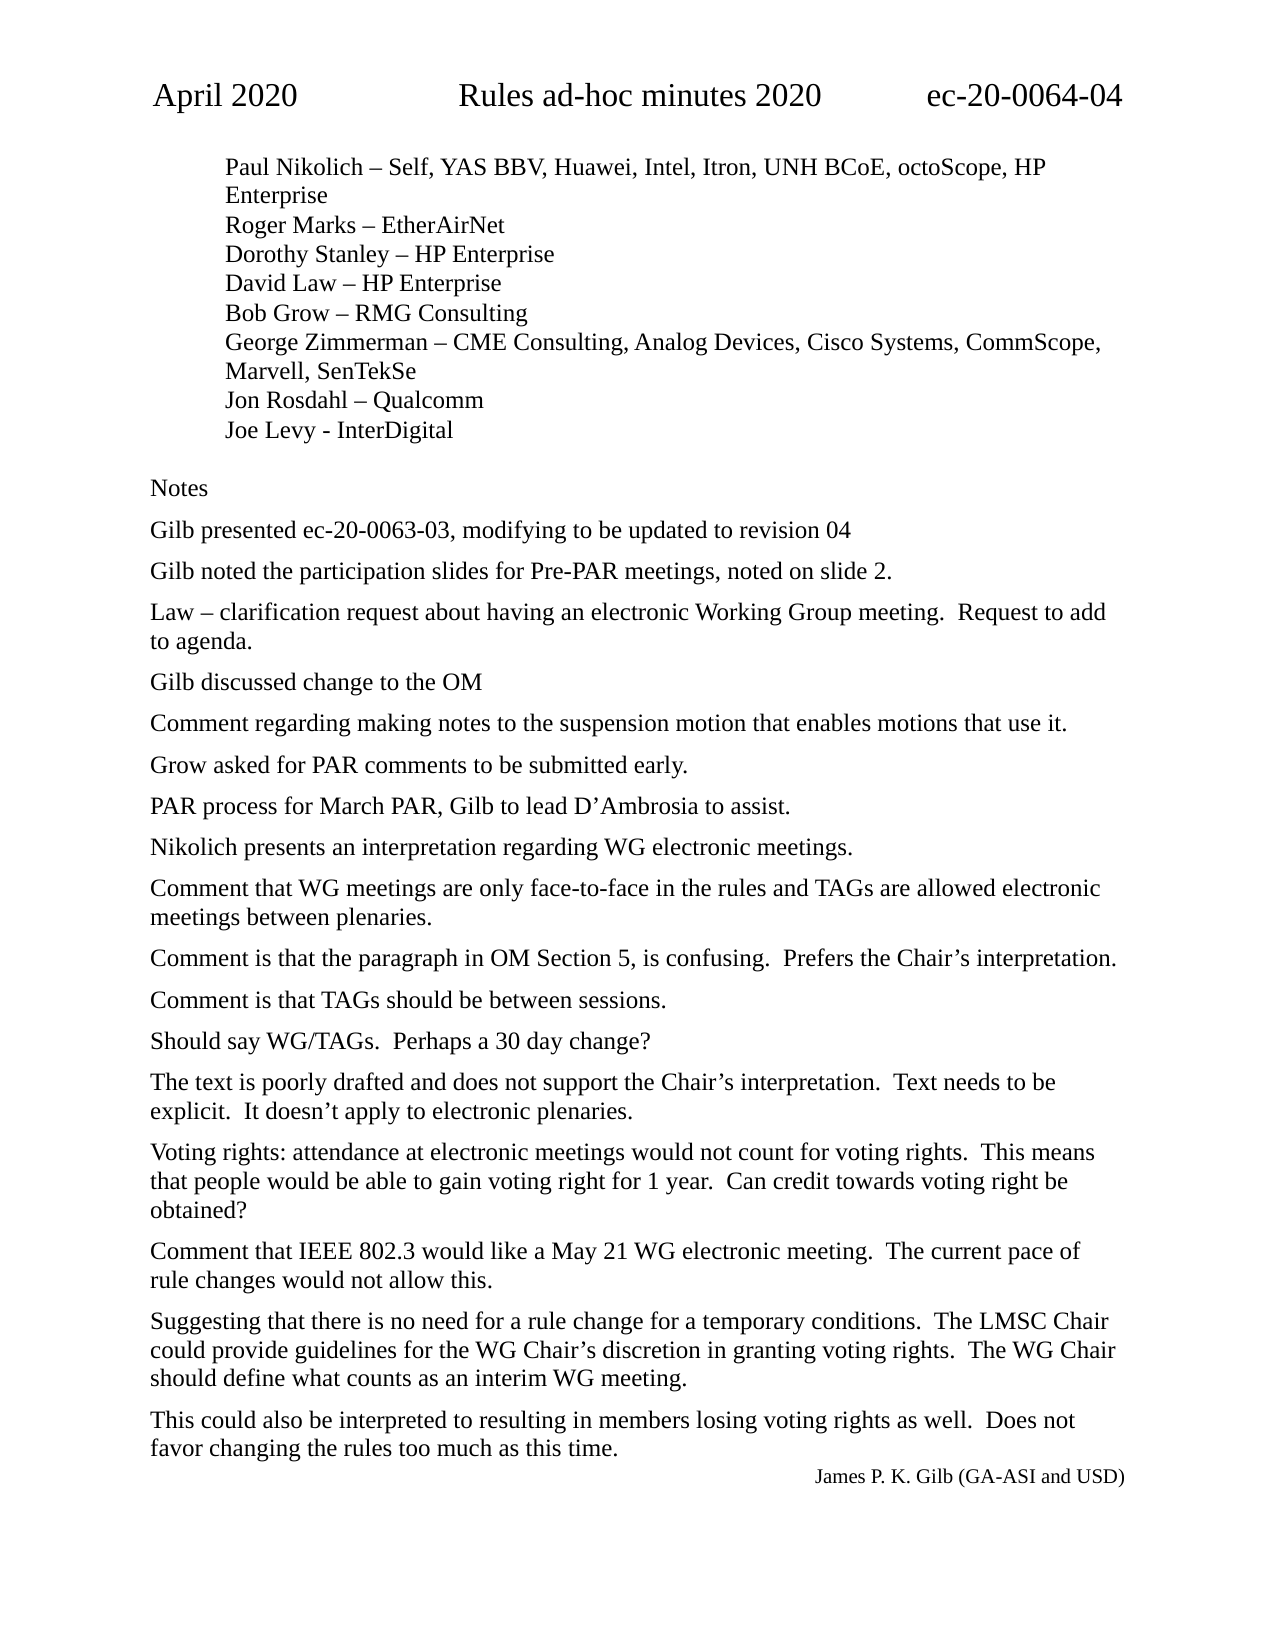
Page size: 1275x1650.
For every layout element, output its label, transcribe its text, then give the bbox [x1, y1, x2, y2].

text Grow asked for PAR comments to be submitted early. [150, 750, 1125, 778]
text George Zimmerman – CME Consulting, Analog Devices, Cisco Systems, CommScope, Marvell, SenTekSe [225, 327, 1125, 385]
text Joe Levy - InterDigital [225, 415, 1125, 443]
text The text is poorly drafted and does not support the Chair’s interpretation. Text needs to be explicit. It doesn’t apply to electronic plenaries. [150, 1067, 1125, 1125]
text Suggesting that there is no need for a rule change for a temporary conditions. The LMSC Chair could provide guidelines for the WG Chair’s discretion in granting voting rights. The WG Chair should define what counts as an interim WG meeting. [150, 1306, 1125, 1392]
text David Law – HP Enterprise [225, 268, 1125, 297]
text Nikolich presents an interpretation regarding WG electronic meetings. [150, 832, 1125, 861]
text Gilb noted the participation slides for Pre-PAR meetings, noted on slide 2. [150, 556, 1125, 585]
text Law – clarification request about having an electronic Working Group meeting. Request to add to agenda. [150, 597, 1125, 655]
text Notes [150, 473, 1125, 502]
text Dorothy Stanley – HP Enterprise [225, 239, 1125, 268]
text Gilb presented ec-20-0063-03, modifying to be updated to revision 04 [150, 515, 1125, 543]
text Comment is that the paragraph in OM Section 5, is confusing. Prefers the Chair’s interpretation. [150, 943, 1125, 972]
text PAR process for March PAR, Gilb to lead D’Ambrosia to assist. [150, 791, 1125, 820]
text Voting rights: attendance at electronic meetings would not count for voting rights. This means that people would be able to gain voting right for 1 year. Can credit towards voting right be obtained? [150, 1137, 1125, 1223]
text Paul Nikolich – Self, YAS BBV, Huawei, Intel, Itron, UNH BCoE, octoScope, HP Enterprise [225, 152, 1125, 209]
text Comment that WG meetings are only face-to-face in the rules and TAGs are allowed electronic meetings between plenaries. [150, 873, 1125, 931]
text Comment that IEEE 802.3 would like a May 21 WG electronic meeting. The current pace of rule changes would not allow this. [150, 1236, 1125, 1293]
text Jon Rosdahl – Qualcomm [225, 385, 1125, 414]
text Comment is that TAGs should be between sessions. [150, 985, 1125, 1013]
text This could also be interpreted to resulting in members losing voting rights as well. Does not favor changing the rules too much as this time. [150, 1405, 1125, 1462]
text Bob Grow – RMG Consulting [225, 298, 1125, 327]
text Should say WG/TAGs. Perhaps a 30 day change? [150, 1026, 1125, 1055]
text Gilb discussed change to the OM [150, 667, 1125, 696]
text Roger Marks – EtherAirNet [225, 210, 1125, 238]
text Comment regarding making notes to the suspension motion that enables motions that use it. [150, 708, 1125, 737]
